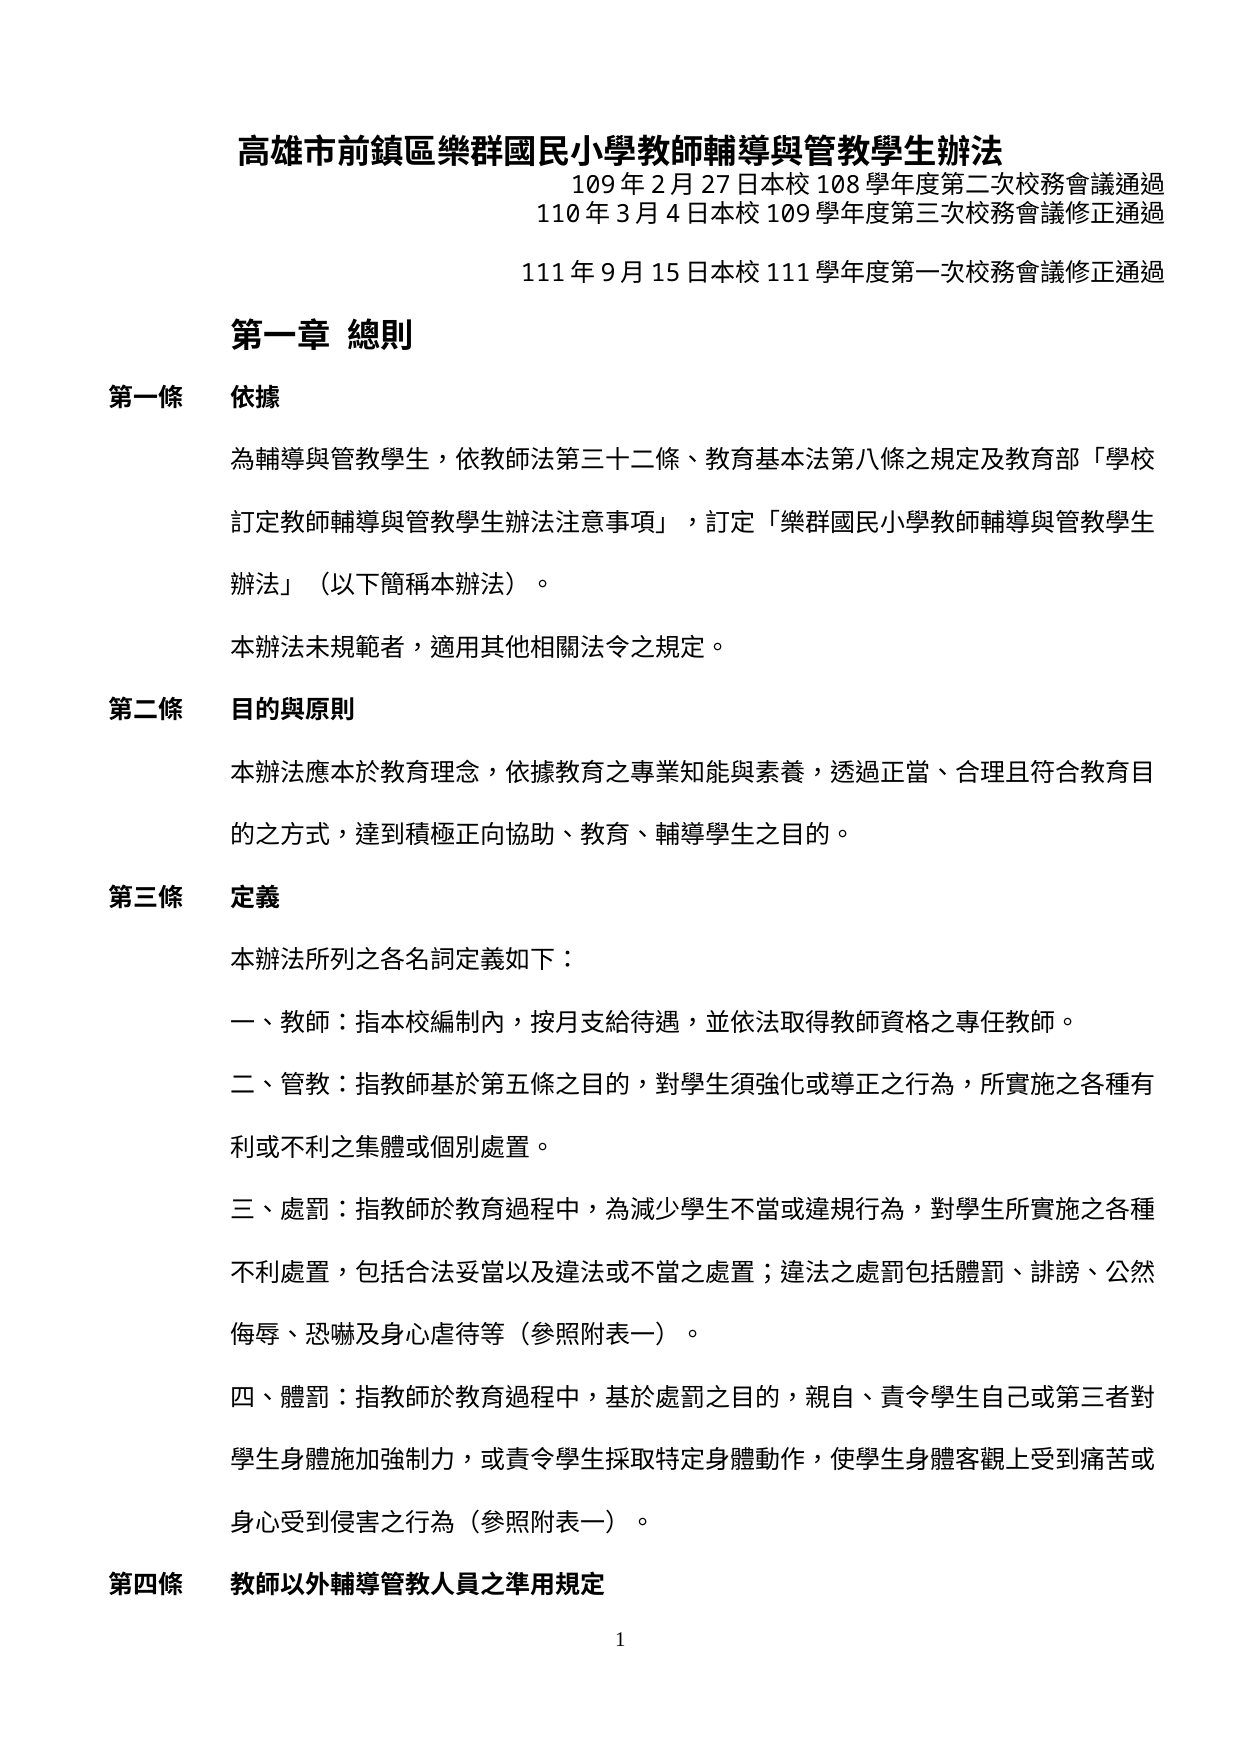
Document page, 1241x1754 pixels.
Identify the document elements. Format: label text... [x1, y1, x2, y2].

table_cell 目的與原則 本辦法應本於教育理念，依據教育之專業知能與素養，透過正當、合理且符合教育目的之方式，達到積極正向協助、教育、輔導學生之目的。 [219, 666, 1179, 853]
table_cell 第三條 [71, 854, 219, 1541]
table_cell 教師以外輔導管教人員之準用規定 [219, 1541, 1179, 1603]
table_cell 依據 為輔導與管教學生，依教師法第三十二條、教育基本法第八條之規定及教育部「學校訂定教師輔導與管教學生辦法注意事項」，訂定「樂群國民小學教師輔導與管教學生辦法」（以下簡稱本辦法）。 本辦法未規範者，適用其他相關法令之規定。 [219, 354, 1179, 666]
table_cell 第一條 [71, 354, 219, 666]
table_header 第一章 總則 [219, 291, 1179, 353]
table_cell 第四條 [71, 1541, 219, 1603]
table_header [71, 291, 219, 353]
text 109年2月27日本校108學年度第二次校務會議通過 [75, 170, 1165, 199]
text 110年3月4日本校109學年度第三次校務會議修正通過 [75, 199, 1165, 228]
table_cell 第二條 [71, 666, 219, 853]
text 高雄市前鎮區樂群國民小學教師輔導與管教學生辦法 [75, 108, 1165, 170]
text 111年9月15日本校111學年度第一次校務會議修正通過 [75, 228, 1165, 291]
table_cell 定義 本辦法所列之各名詞定義如下： 一、教師：指本校編制內，按月支給待遇，並依法取得教師資格之專任教師。 二、管教：指教師基於第五條之目的，對學生須強化或導正之行為，所實施之各種有利或不利之集體或個別處置。 三、處罰：指教師於教育過程中，為減少學生不當或違規行為，對學生所實施之各種不利處置，包括合法妥當以及違法或不當之處置；違法之處罰包括體罰、誹謗、公然侮辱、恐嚇及身心虐待等（參照附表一）。 四、體罰：指教師於教育過程中，基於處罰之目的，親自、責令學生自己或第三者對學生身體施加強制力，或責令學生採取特定身體動作，使學生身體客觀上受到痛苦或身心受到侵害之行為（參照附表一）。 [219, 854, 1179, 1541]
